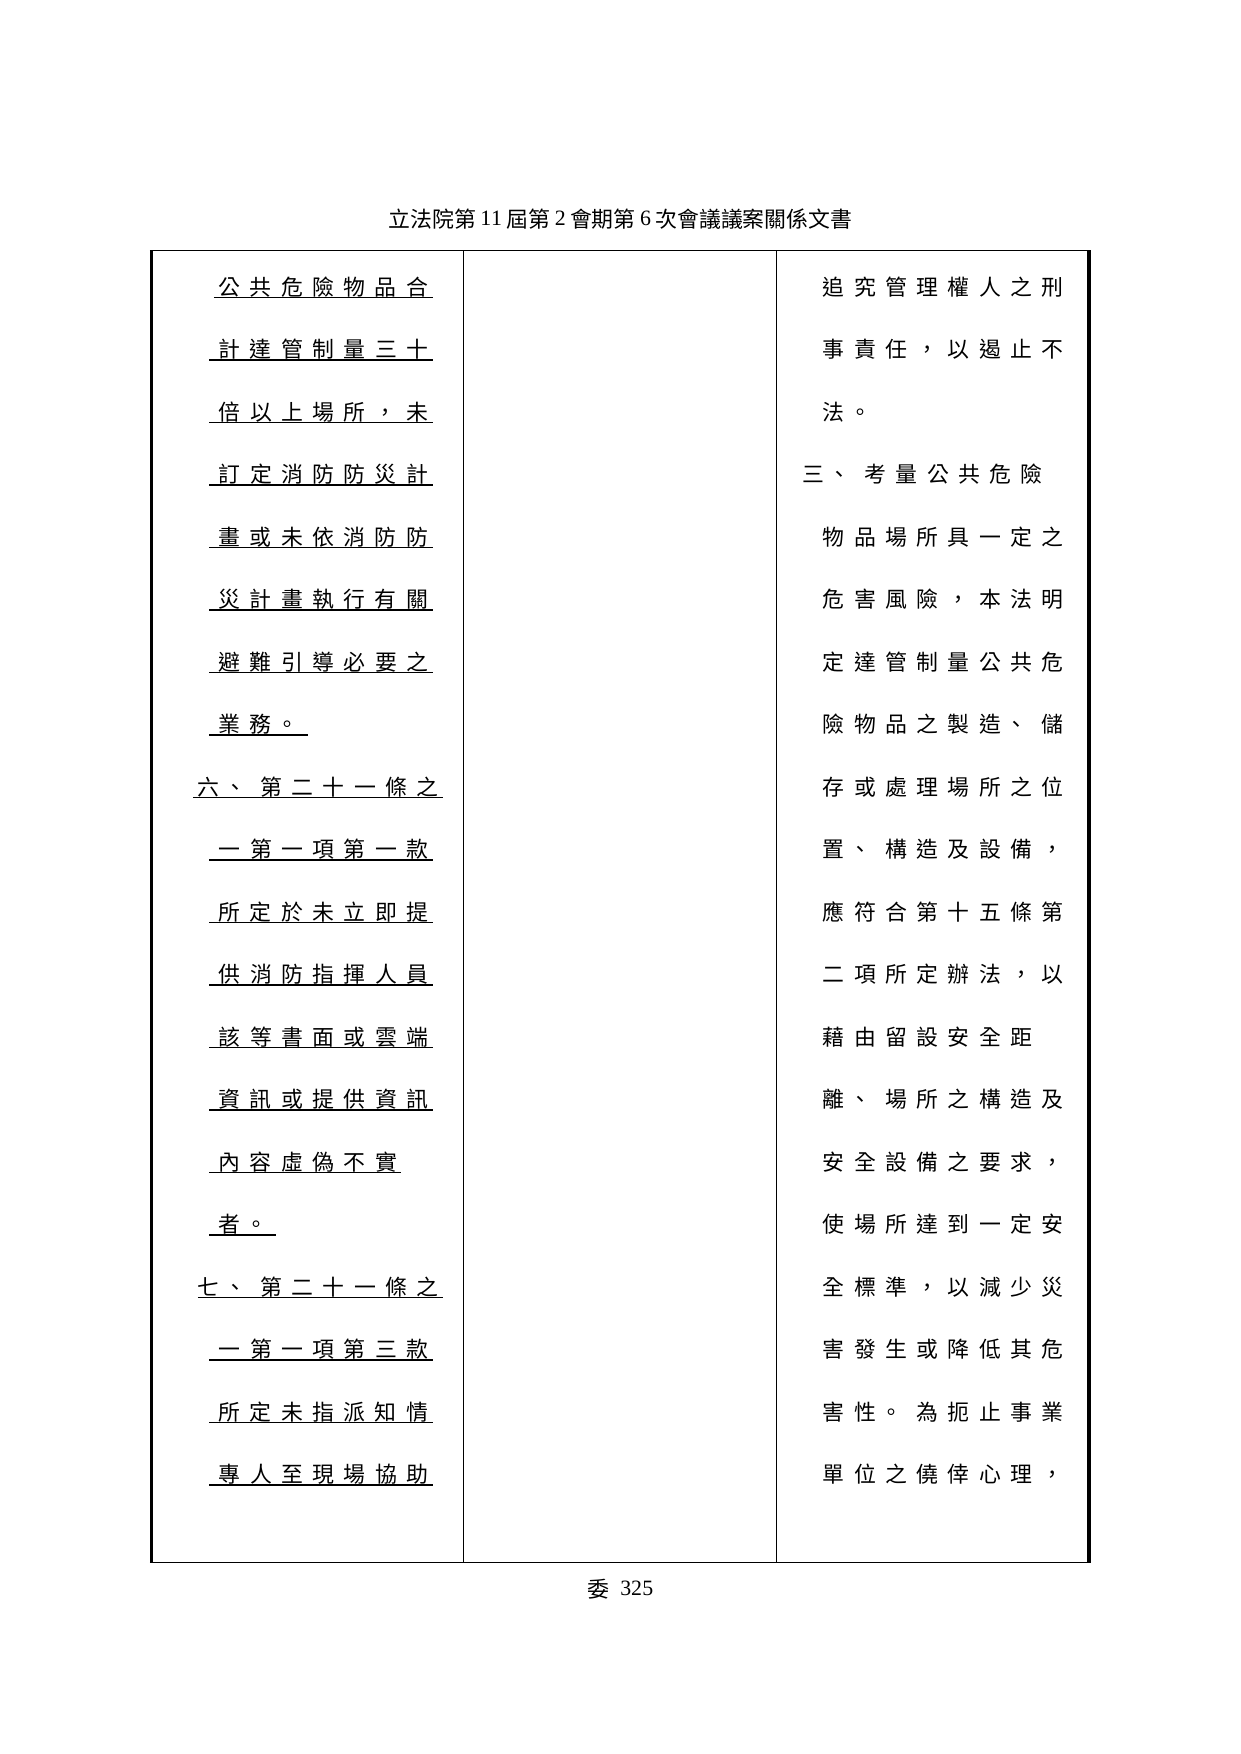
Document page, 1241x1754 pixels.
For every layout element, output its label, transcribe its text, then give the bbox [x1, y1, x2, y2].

table_cell [464, 251, 776, 1562]
table_cell 追究管理權人之刑事責任，以遏止不法。 三、考量公共危險物品場所具一定之危害風險，本法明定達管制量公共危險物品之製造、儲存或處理場所之位置、構造及設備，應符合第十五條第二項所定辦法，以藉由留設安全距離、場所之構造及安全設備之要求，使場所達到一定安全標準，以減少災害發生或降低其危害性。為扼止事業單位之僥倖心理， [777, 251, 1087, 1562]
table_cell 公共危險物品合計達管制量三十倍以上場所，未訂定消防防災計畫或未依消防防災計畫執行有關避難引導必要之業務。 六、第二十一條之一第一項第一款所定於未立即提供消防指揮人員該等書面或雲端資訊或提供資訊內容虛偽不實者。 七、第二十一條之一第一項第三款所定未指派知情專人至現場協助 [153, 251, 463, 1562]
